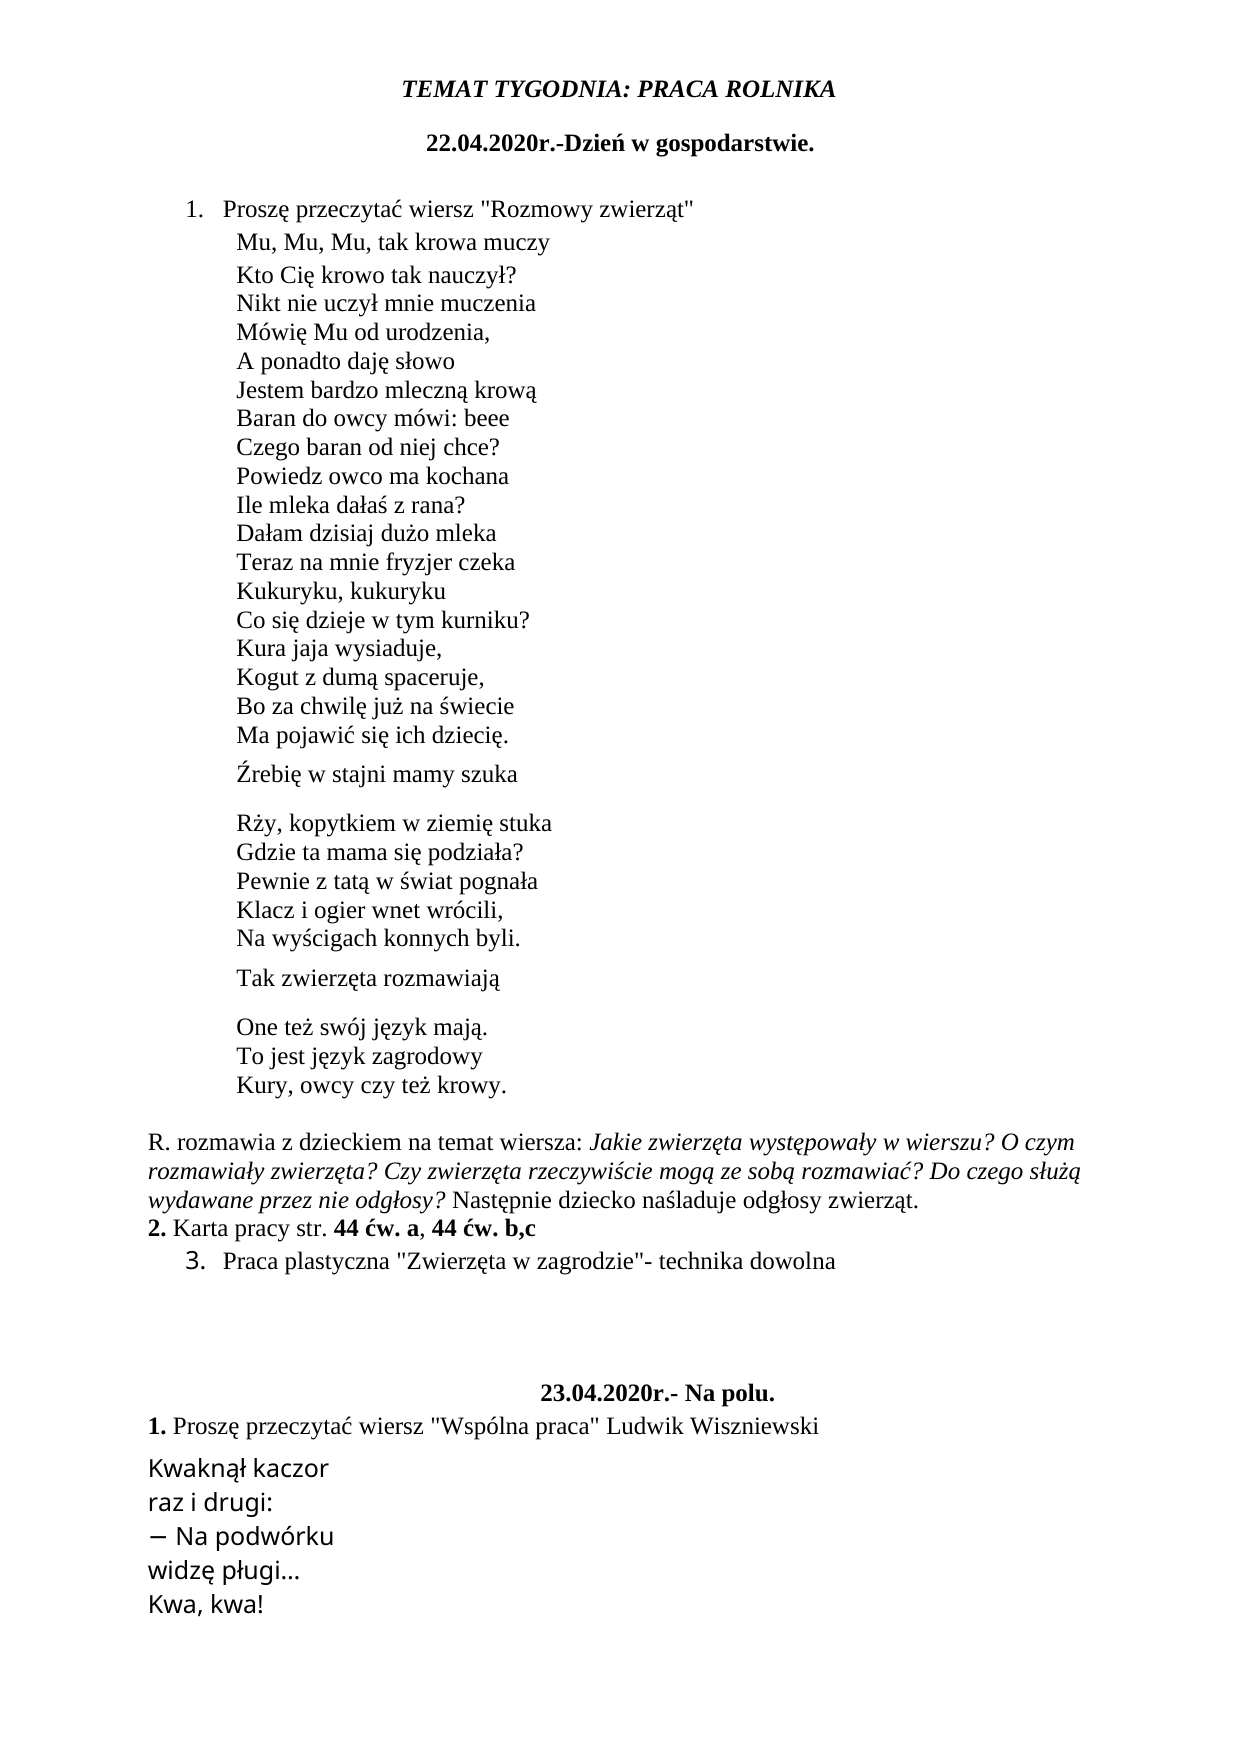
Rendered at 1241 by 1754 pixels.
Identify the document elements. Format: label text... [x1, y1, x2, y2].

list Praca plastyczna "Zwierzęta w zagrodzie"- technika dowolna [185, 1242, 1093, 1276]
text Kukuryku, kukuryku [148, 576, 1093, 605]
text One też swój język mają. [148, 1012, 1093, 1041]
text Jestem bardzo mleczną krową [148, 375, 1093, 403]
text Dałam dzisiaj dużo mleka [148, 518, 1093, 547]
text Kto Cię krowo tak nauczył? [148, 260, 1093, 288]
text A ponadto daję słowo [148, 346, 1093, 375]
text Czego baran od niej chce? [148, 432, 1093, 461]
list Proszę przeczytać wiersz "Rozmowy zwierząt" [185, 194, 1093, 222]
text Rży, kopytkiem w ziemię stuka [148, 808, 1093, 837]
text Kogut z dumą spaceruje, [148, 662, 1093, 691]
text Ma pojawić się ich dziecię. [148, 720, 1093, 748]
text Klacz i ogier wnet wrócili, [148, 895, 1093, 923]
text To jest język zagrodowy [148, 1041, 1093, 1070]
text 22.04.2020r.-Dzień w gospodarstwie. [148, 128, 1093, 156]
text Pewnie z tatą w świat pognała [148, 866, 1093, 895]
text TEMAT TYGODNIA: PRACA ROLNIKA [148, 74, 1093, 103]
text Nikt nie uczył mnie muczenia [148, 288, 1093, 317]
text Źrebię w stajni mamy szuka [148, 759, 1093, 788]
text Kwa, kwa! [148, 1587, 1093, 1621]
text Kura jaja wysiaduje, [148, 633, 1093, 662]
text widzę pługi… [148, 1553, 1093, 1587]
text Ile mleka dałaś z rana? [148, 490, 1093, 518]
text Tak zwierzęta rozmawiają [148, 963, 1093, 991]
text Baran do owcy mówi: beee [148, 403, 1093, 432]
text − Na podwórku [148, 1519, 1093, 1553]
text Kwaknął kaczor [148, 1451, 1093, 1485]
text Powiedz owco ma kochana [148, 461, 1093, 490]
text Mu, Mu, Mu, tak krowa muczy [236, 227, 1093, 256]
text 1. Proszę przeczytać wiersz "Wspólna praca" Ludwik Wiszniewski [148, 1407, 1093, 1441]
text raz i drugi: [148, 1485, 1093, 1519]
list 23.04.2020r.- Na polu. [185, 1378, 1093, 1407]
text Teraz na mnie fryzjer czeka [148, 547, 1093, 576]
text Mówię Mu od urodzenia, [148, 317, 1093, 346]
text Gdzie ta mama się podziała? [148, 837, 1093, 866]
text Co się dzieje w tym kurniku? [148, 605, 1093, 633]
text R. rozmawia z dzieckiem na temat wiersza: Jakie zwierzęta występowały w wierszu? O czym rozma­wiały zwierzęta? Czy zwierzęta rzeczywiście mogą ze sobą rozmawiać? Do czego służą wyda­wane przez nie odgłosy? Następnie dziecko naśladuje odgłosy zwierząt. [148, 1127, 1093, 1213]
text Kury, owcy czy też krowy. [148, 1070, 1093, 1098]
text Na wyścigach konnych byli. [148, 923, 1093, 952]
text 2. Karta pracy str. 44 ćw. a, 44 ćw. b,c [148, 1213, 1093, 1242]
text Bo za chwilę już na świecie [148, 691, 1093, 720]
